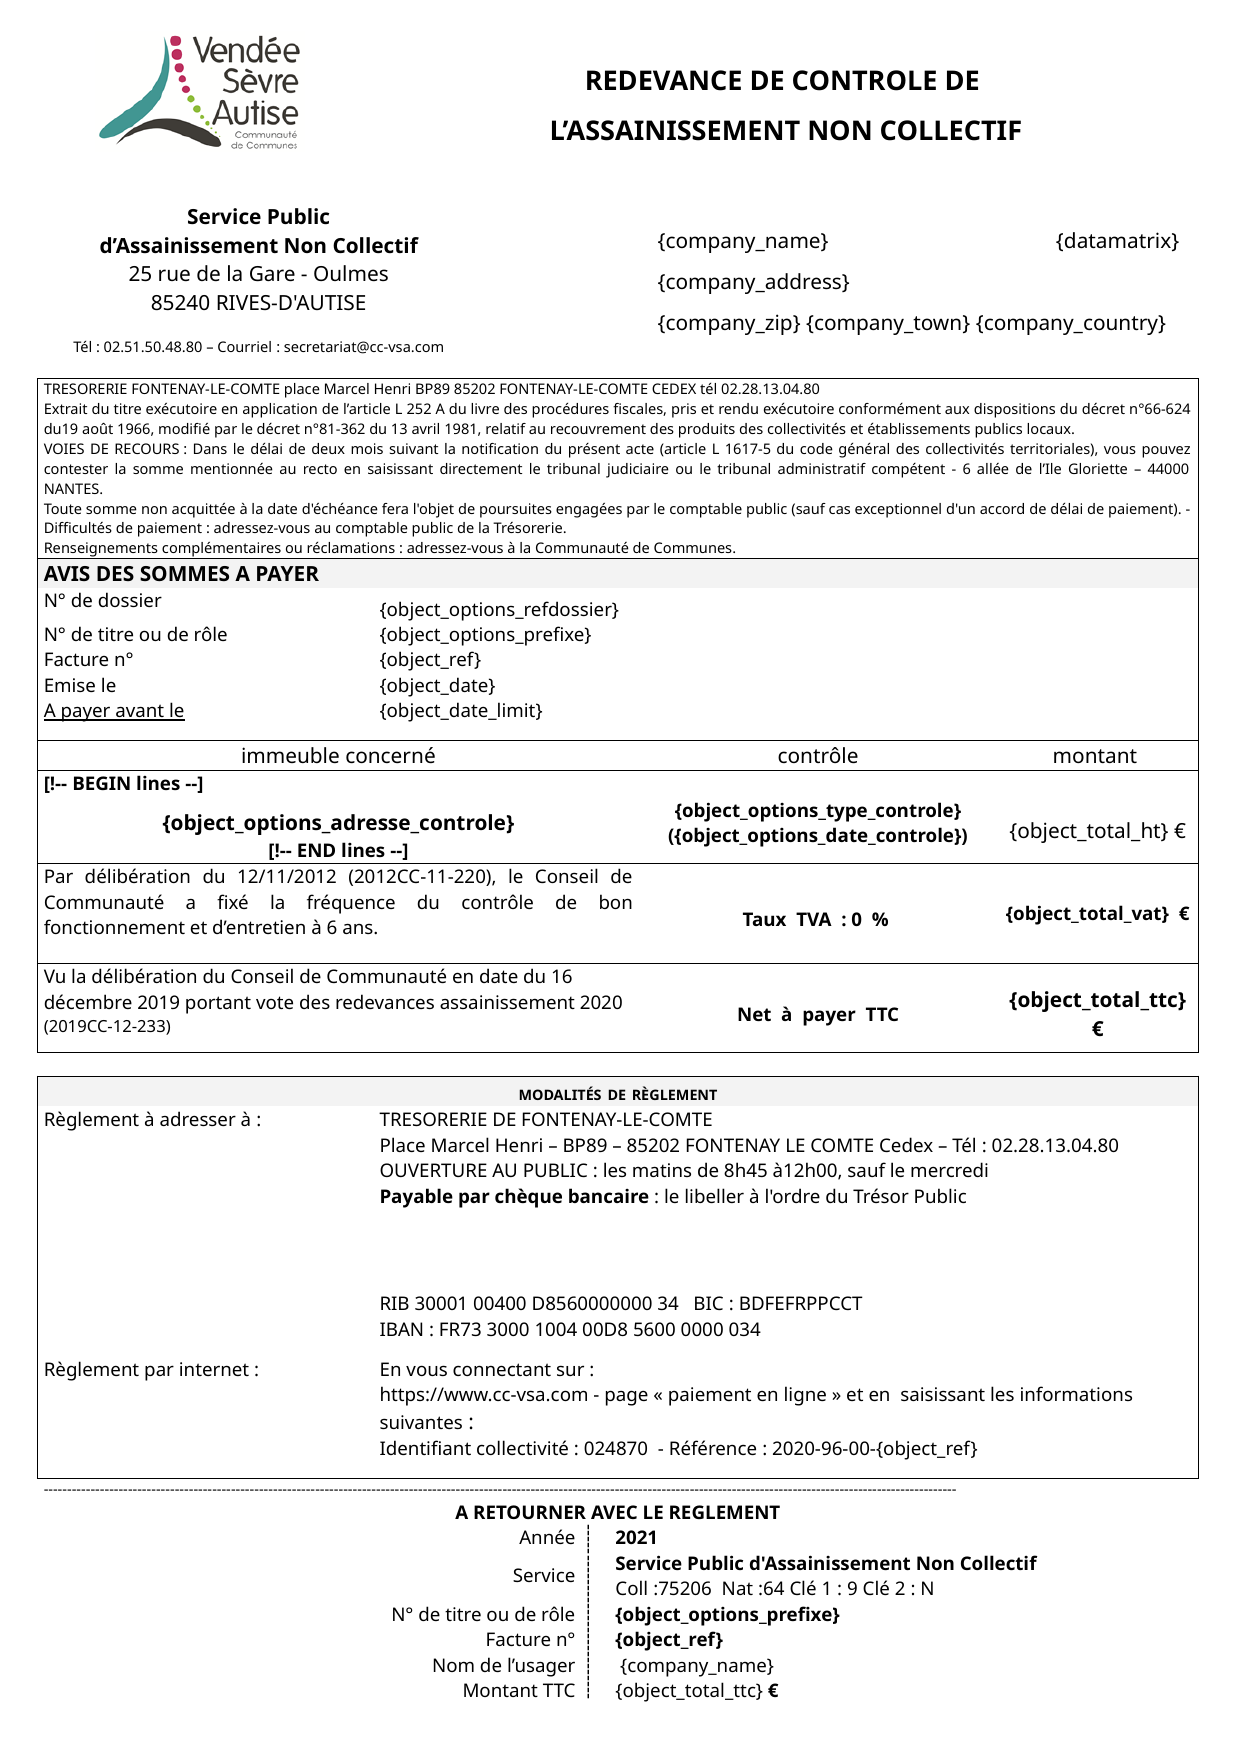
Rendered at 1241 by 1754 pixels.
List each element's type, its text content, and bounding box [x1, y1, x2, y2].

table_cell [480, 231, 651, 259]
table_cell Emise le [38, 672, 373, 697]
table_cell [480, 259, 651, 288]
table_cell Nom de l’usager [38, 1652, 581, 1678]
table_cell TRESORERIE FONTENAY-LE-COMTE place Marcel Henri BP89 85202 FONTENAY-LE-COMTE CEDEX tél 02.28.13.04.80 Extrait du titre exécutoire en application de l’article L 252 A du livre des procédures fiscales, pris et rendu exécutoire conformément aux dispositions du décret n°66-624 du19 août 1966, modifié par le décret n°81-362 du 13 avril 1981, relatif au recouvrement des produits des collectivités et établissements publics locaux. VOIES DE RECOURS : Dans le délai de deux mois suivant la notification du présent acte (article L 1617-5 du code général des collectivités territoriales), vous pouvez contester la somme mentionnée au recto en saisissant directement le tribunal judiciaire ou le tribunal administratif compétent - 6 allée de l’Ile Gloriette – 44000 NANTES. Toute somme non acquittée à la date d'échéance fera l'objet de poursuites engagées par le comptable public (sauf cas exceptionnel d'un accord de délai de paiement). - Difficultés de paiement : adressez-vous au comptable public de la Trésorerie. Renseignements complémentaires ou réclamations : adressez-vous à la Communauté de Communes. [38, 379, 1198, 558]
table_cell [480, 178, 651, 202]
table_header [38, 19, 366, 177]
table_cell [!-- BEGIN lines --] {object_options_adresse_controle} [!-- END lines --] [38, 771, 639, 862]
table_cell Service Public d'Assainissement Non Collectif Coll :75206 Nat :64 Clé 1 : 9 Clé 2 : N [609, 1550, 1198, 1601]
table_cell Vu la délibération du Conseil de Communauté en date du 16 décembre 2019 portant vote des redevances assainissement 2020 (2019CC-12-233) [38, 964, 639, 1052]
table_cell Service Public [38, 203, 479, 231]
table_cell AVIS DES SOMMES A PAYER [38, 559, 1198, 588]
table_cell Année [38, 1525, 581, 1550]
table_cell {object_total_vat} € [997, 864, 1198, 963]
table_cell Tél : 02.51.50.48.80 – Courriel : secretariat@cc-vsa.com [38, 316, 479, 378]
table_cell modalités de règlement [38, 1077, 1198, 1106]
table_cell ----------------------------- [581, 1525, 609, 1703]
table_cell {object_ref} [609, 1627, 1198, 1652]
table_cell A RETOURNER AVEC LE REGLEMENT [38, 1499, 1198, 1524]
table_cell {company_name} {datamatrix} {company_address} {company_zip} {company_town} {company_country} [651, 178, 1198, 378]
table_cell {object_total_ht} € [997, 771, 1198, 862]
table_cell Règlement par internet : [38, 1356, 373, 1461]
table_cell Montant TTC [38, 1678, 581, 1703]
table_cell N° de dossier [38, 588, 373, 621]
table_cell [480, 288, 651, 316]
table_header REDEVANCE DE CONTROLE DE L’ASSAINISSEMENT NON COLLECTIF [373, 19, 1198, 177]
table_cell {company_name} [609, 1652, 1198, 1678]
table_cell --------------------------------------------------------------------------------------------------------------------------------------------------------------------------------------------------- [38, 1479, 1198, 1499]
table_cell Service [38, 1550, 581, 1601]
table_cell Net à payer TTC [639, 964, 997, 1052]
table_cell [480, 203, 651, 231]
table_cell Facture n° [38, 1627, 581, 1652]
table_cell Taux TVA : 0 % [639, 864, 997, 963]
table_cell montant [997, 741, 1198, 769]
table_cell {object_options_prefixe} [373, 621, 1198, 646]
table_header [366, 19, 373, 177]
table_cell A payer avant le [38, 698, 373, 723]
table_cell {object_total_ttc} € [609, 1678, 1198, 1703]
table_cell d’Assainissement Non Collectif [38, 231, 479, 259]
table_cell 85240 RIVES-D'AUTISE [38, 288, 479, 316]
picture [95, 27, 315, 164]
table_cell contrôle [639, 741, 997, 769]
table_cell Règlement à adresser à : [38, 1106, 373, 1356]
table_cell [480, 316, 651, 378]
table_cell 25 rue de la Gare - Oulmes [38, 259, 479, 288]
table_cell immeuble concerné [38, 741, 639, 769]
table_cell {object_date_limit} [373, 698, 1198, 723]
table_cell 2021 [609, 1525, 1198, 1550]
table_cell [38, 723, 1198, 740]
table_cell {object_date} [373, 672, 1198, 697]
table_cell [38, 1053, 1198, 1076]
table_cell TRESORERIE DE FONTENAY-LE-COMTE Place Marcel Henri – BP89 – 85202 FONTENAY LE COMTE Cedex – Tél : 02.28.13.04.80 OUVERTURE AU PUBLIC : les matins de 8h45 à12h00, sauf le mercredi Payable par chèque bancaire : le libeller à l'ordre du Trésor Public RIB 30001 00400 D8560000000 34 BIC : BDFEFRPPCCT IBAN : FR73 3000 1004 00D8 5600 0000 034 [373, 1106, 1198, 1356]
table_cell N° de titre ou de rôle [38, 1601, 581, 1627]
table_cell [38, 178, 479, 202]
table_cell {object_options_type_controle} ({object_options_date_controle}) [639, 771, 997, 862]
table_cell Par délibération du 12/11/2012 (2012CC-11-220), le Conseil de Communauté a fixé la fréquence du contrôle de bon fonctionnement et d’entretien à 6 ans. [38, 864, 639, 963]
table_cell En vous connectant sur : https://www.cc-vsa.com - page « paiement en ligne » et en saisissant les informations suivantes : Identifiant collectivité : 024870 - Référence : 2020-96-00-{object_ref} [373, 1356, 1198, 1461]
table_cell {object_total_ttc} € [997, 964, 1198, 1052]
table_cell {object_options_refdossier} [373, 588, 1198, 621]
table_cell {object_ref} [373, 646, 1198, 672]
table_cell N° de titre ou de rôle [38, 621, 373, 646]
table_cell Facture n° [38, 646, 373, 672]
table_cell [38, 1461, 1198, 1478]
table_cell {object_options_prefixe} [609, 1601, 1198, 1627]
